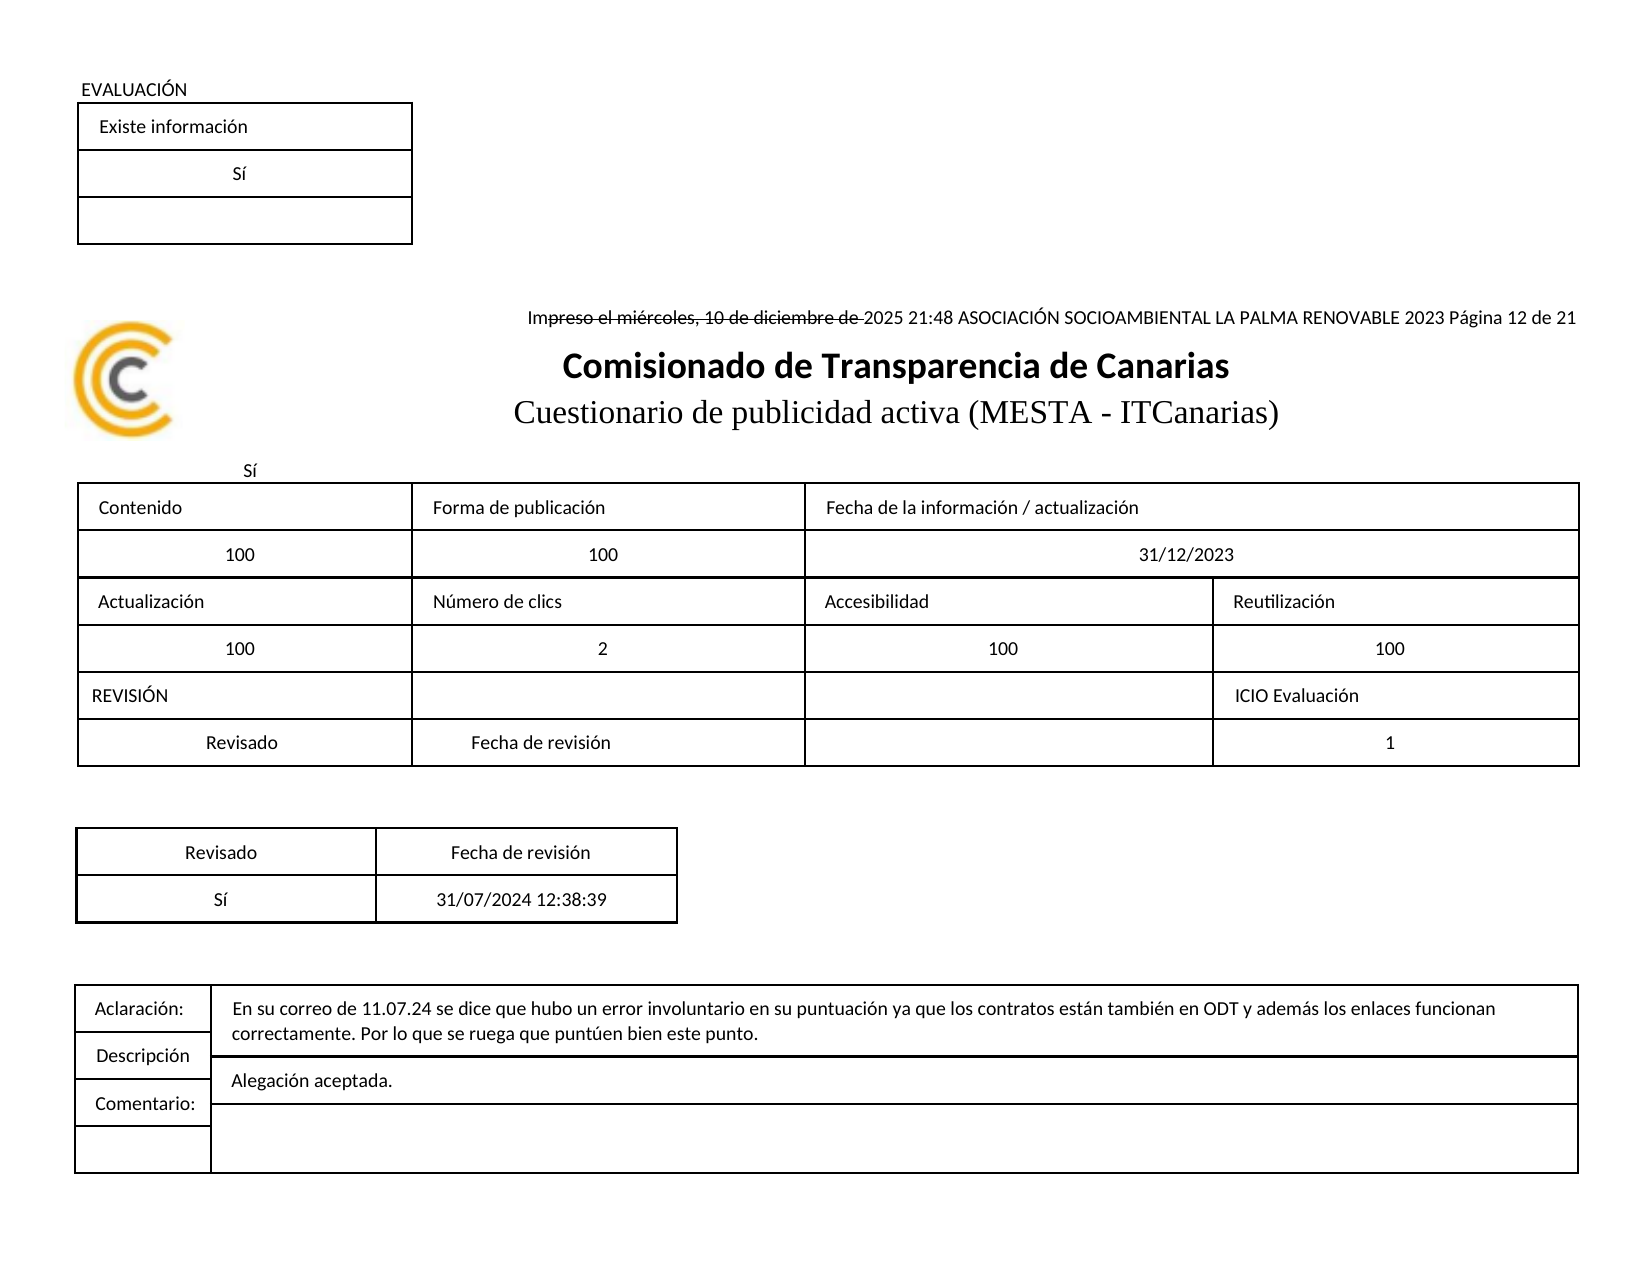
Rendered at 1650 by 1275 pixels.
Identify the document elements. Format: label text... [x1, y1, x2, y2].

table_cell [79, 198, 411, 243]
table_cell 100 [413, 531, 804, 576]
text Comisionado de Transparencia de Canarias [185, 342, 1230, 388]
text Sí [243, 458, 1579, 482]
table_cell Número de clics [413, 579, 804, 623]
table_cell [806, 673, 1212, 718]
table_cell Descripción [76, 1033, 210, 1078]
picture [64, 320, 185, 441]
table_cell Alegación aceptada. [212, 1058, 1577, 1102]
table_header Revisado [78, 829, 375, 874]
text Cuestionario de publicidad activa (MESTA - ITCanarias) [185, 392, 1279, 431]
table_cell [212, 1105, 1577, 1172]
text EVALUACIÓN [81, 77, 1579, 102]
table_cell 1 [1214, 720, 1578, 765]
table_cell 31/12/2023 [806, 531, 1578, 576]
table_cell 100 [1214, 626, 1578, 671]
table_header Fecha de revisión [377, 829, 676, 874]
table_header Contenido [79, 484, 411, 529]
table_cell 100 [806, 626, 1212, 671]
table_header Forma de publicación [413, 484, 804, 529]
table_cell Revisado [79, 720, 411, 765]
table_cell Sí [79, 151, 411, 196]
table_cell Fecha de revisión [413, 720, 804, 765]
table_header Existe información [79, 104, 411, 149]
table_cell 31/07/2024 12:38:39 [377, 876, 676, 921]
table_cell ICIO Evaluación [1214, 673, 1578, 718]
table_header Aclaración: [76, 986, 210, 1031]
table_cell Sí [78, 876, 375, 921]
text Impreso el miércoles, 10 de diciembre de 2025 21:48 ASOCIACIÓN SOCIOAMBIENTAL LA PALMA RENOVABLE 2023 Página 12 de 21 [61, 305, 1577, 329]
table_cell Comentario: [76, 1080, 210, 1125]
table_cell 100 [79, 626, 411, 671]
table_cell 100 [79, 531, 411, 576]
table_cell [806, 720, 1212, 765]
table_cell 2 [413, 626, 804, 671]
table_cell REVISIÓN [79, 673, 411, 718]
table_cell Accesibilidad [806, 579, 1212, 623]
table_cell [76, 1127, 210, 1172]
table_header Fecha de la información / actualización [806, 484, 1578, 529]
table_cell Reutilización [1214, 579, 1578, 623]
table_cell [413, 673, 804, 718]
table_cell Actualización [79, 579, 411, 623]
table_header En su correo de 11.07.24 se dice que hubo un error involuntario en su puntuación ya que los contratos están también en ODT y además los enlaces funcionan correctamente. Por lo que se ruega que puntúen bien este punto. [212, 986, 1577, 1055]
